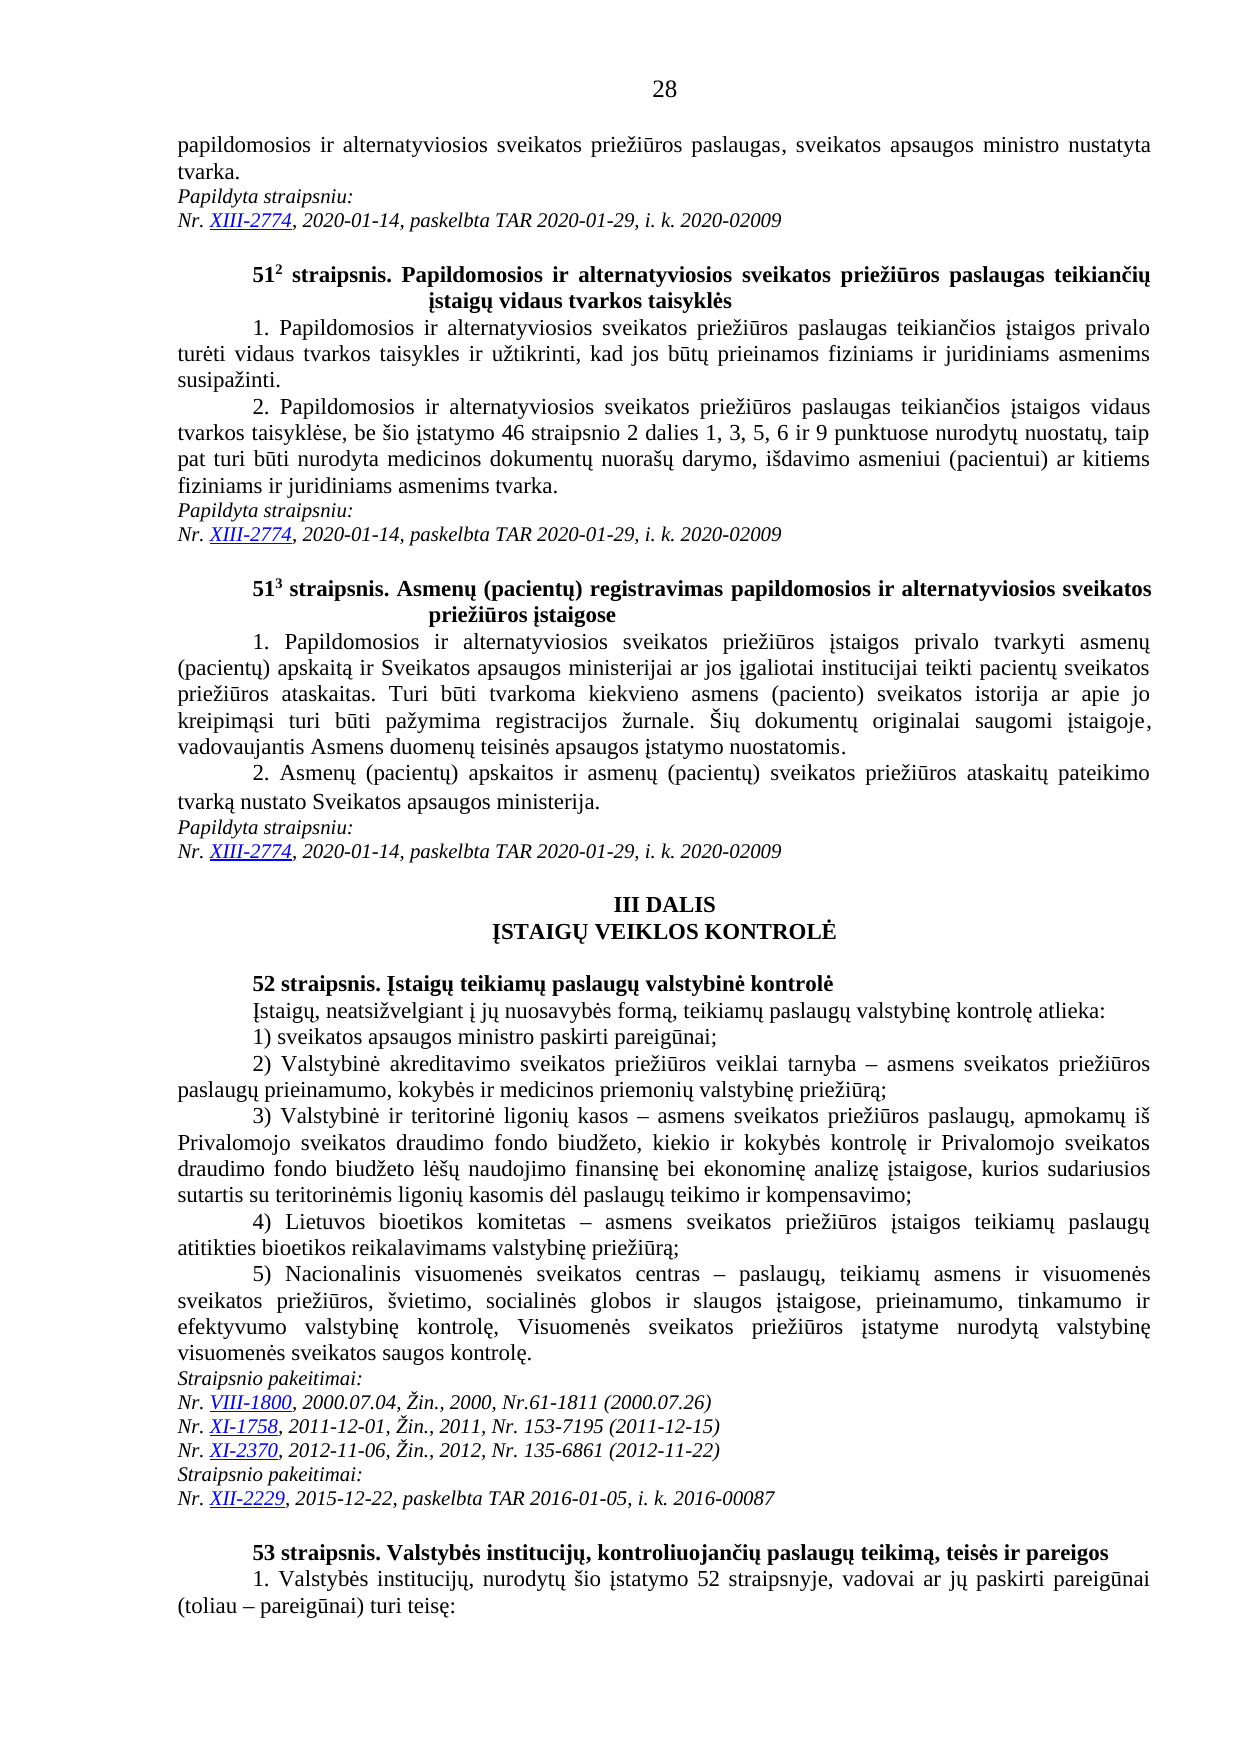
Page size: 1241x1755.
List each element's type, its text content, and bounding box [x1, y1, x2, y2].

text Nr. VIII-1800, 2000.07.04, Žin., 2000, Nr.61-1811 (2000.07.26) [177, 1390, 1152, 1414]
text 2. Papildomosios ir alternatyviosios sveikatos priežiūros paslaugas teikiančios įstaigos vidaus tvarkos taisyklėse, be šio įstatymo 46 straipsnio 2 dalies 1, 3, 5, 6 ir 9 punktuose nurodytų nuostatų, taip pat turi būti nurodyta medicinos dokumentų nuorašų darymo, išdavimo asmeniui (pacientui) ar kitiems fiziniams ir juridiniams asmenims tvarka. [177, 393, 1152, 498]
text 512 straipsnis. Papildomosios ir alternatyviosios sveikatos priežiūros paslaugas teikiančių įstaigų vidaus tvarkos taisyklės [252, 261, 1152, 314]
text 1) sveikatos apsaugos ministro paskirti pareigūnai; [177, 1023, 1152, 1049]
text Nr. XIII-2774, 2020-01-14, paskelbta TAR 2020-01-29, i. k. 2020-02009 [177, 839, 1152, 863]
text 5) Nacionalinis visuomenės sveikatos centras – paslaugų, teikiamų asmens ir visuomenės sveikatos priežiūros, švietimo, socialinės globos ir slaugos įstaigose, prieinamumo, tinkamumo ir efektyvumo valstybinę kontrolę, Visuomenės sveikatos priežiūros įstatyme nurodytą valstybinę visuomenės sveikatos saugos kontrolę. [177, 1260, 1152, 1366]
text 1. Papildomosios ir alternatyviosios sveikatos priežiūros įstaigos privalo tvarkyti asmenų (pacientų) apskaitą ir Sveikatos apsaugos ministerijai ar jos įgaliotai institucijai teikti pacientų sveikatos priežiūros ataskaitas. Turi būti tvarkoma kiekvieno asmens (paciento) sveikatos istorija ar apie jo kreipimąsi turi būti pažymima registracijos žurnale. Šių dokumentų originalai saugomi įstaigoje, vadovaujantis Asmens duomenų teisinės apsaugos įstatymo nuostatomis. [177, 628, 1152, 759]
text 513 straipsnis. Asmenų (pacientų) registravimas papildomosios ir alternatyviosios sveikatos priežiūros įstaigose [252, 575, 1152, 628]
text Straipsnio pakeitimai: [177, 1366, 1152, 1390]
text 52 straipsnis. Įstaigų teikiamų paslaugų valstybinė kontrolė [177, 971, 1152, 997]
text Papildyta straipsniu: [177, 498, 1152, 522]
text Nr. XII-2229, 2015-12-22, paskelbta TAR 2016-01-05, i. k. 2016-00087 [177, 1486, 1152, 1510]
text papildomosios ir alternatyviosios sveikatos priežiūros paslaugas, sveikatos apsaugos ministro nustatyta tvarka. [177, 131, 1152, 184]
text III dalis [177, 891, 1152, 918]
text Papildyta straipsniu: [177, 184, 1152, 208]
text 53 straipsnis. Valstybės institucijų, kontroliuojančių paslaugų teikimą, teisės ir pareigos [252, 1539, 1152, 1565]
text Įstaigų, neatsižvelgiant į jų nuosavybės formą, teikiamų paslaugų valstybinę kontrolę atlieka: [177, 997, 1152, 1023]
text 1. Papildomosios ir alternatyviosios sveikatos priežiūros paslaugas teikiančios įstaigos privalo turėti vidaus tvarkos taisykles ir užtikrinti, kad jos būtų prieinamos fiziniams ir juridiniams asmenims susipažinti. [177, 314, 1152, 393]
text Įstaigų veiklos kontrolė [177, 918, 1152, 944]
text Straipsnio pakeitimai: [177, 1462, 1152, 1486]
text Nr. XI-1758, 2011-12-01, Žin., 2011, Nr. 153-7195 (2011-12-15) [177, 1414, 1152, 1438]
text Nr. XIII-2774, 2020-01-14, paskelbta TAR 2020-01-29, i. k. 2020-02009 [177, 208, 1152, 232]
text Nr. XIII-2774, 2020-01-14, paskelbta TAR 2020-01-29, i. k. 2020-02009 [177, 522, 1152, 546]
text Papildyta straipsniu: [177, 814, 1152, 839]
text 4) Lietuvos bioetikos komitetas – asmens sveikatos priežiūros įstaigos teikiamų paslaugų atitikties bioetikos reikalavimams valstybinę priežiūrą; [177, 1208, 1152, 1260]
text 2) Valstybinė akreditavimo sveikatos priežiūros veiklai tarnyba – asmens sveikatos priežiūros paslaugų prieinamumo, kokybės ir medicinos priemonių valstybinę priežiūrą; [177, 1049, 1152, 1102]
text Nr. XI-2370, 2012-11-06, Žin., 2012, Nr. 135-6861 (2012-11-22) [177, 1438, 1152, 1462]
text 3) Valstybinė ir teritorinė ligonių kasos – asmens sveikatos priežiūros paslaugų, apmokamų iš Privalomojo sveikatos draudimo fondo biudžeto, kiekio ir kokybės kontrolę ir Privalomojo sveikatos draudimo fondo biudžeto lėšų naudojimo finansinę bei ekonominę analizę įstaigose, kurios sudariusios sutartis su teritorinėmis ligonių kasomis dėl paslaugų teikimo ir kompensavimo; [177, 1102, 1152, 1208]
text 2. Asmenų (pacientų) apskaitos ir asmenų (pacientų) sveikatos priežiūros ataskaitų pateikimo tvarką nustato Sveikatos apsaugos ministerija. [177, 759, 1152, 814]
text 1. Valstybės institucijų, nurodytų šio įstatymo 52 straipsnyje, vadovai ar jų paskirti pareigūnai (toliau – pareigūnai) turi teisę: [177, 1565, 1152, 1618]
